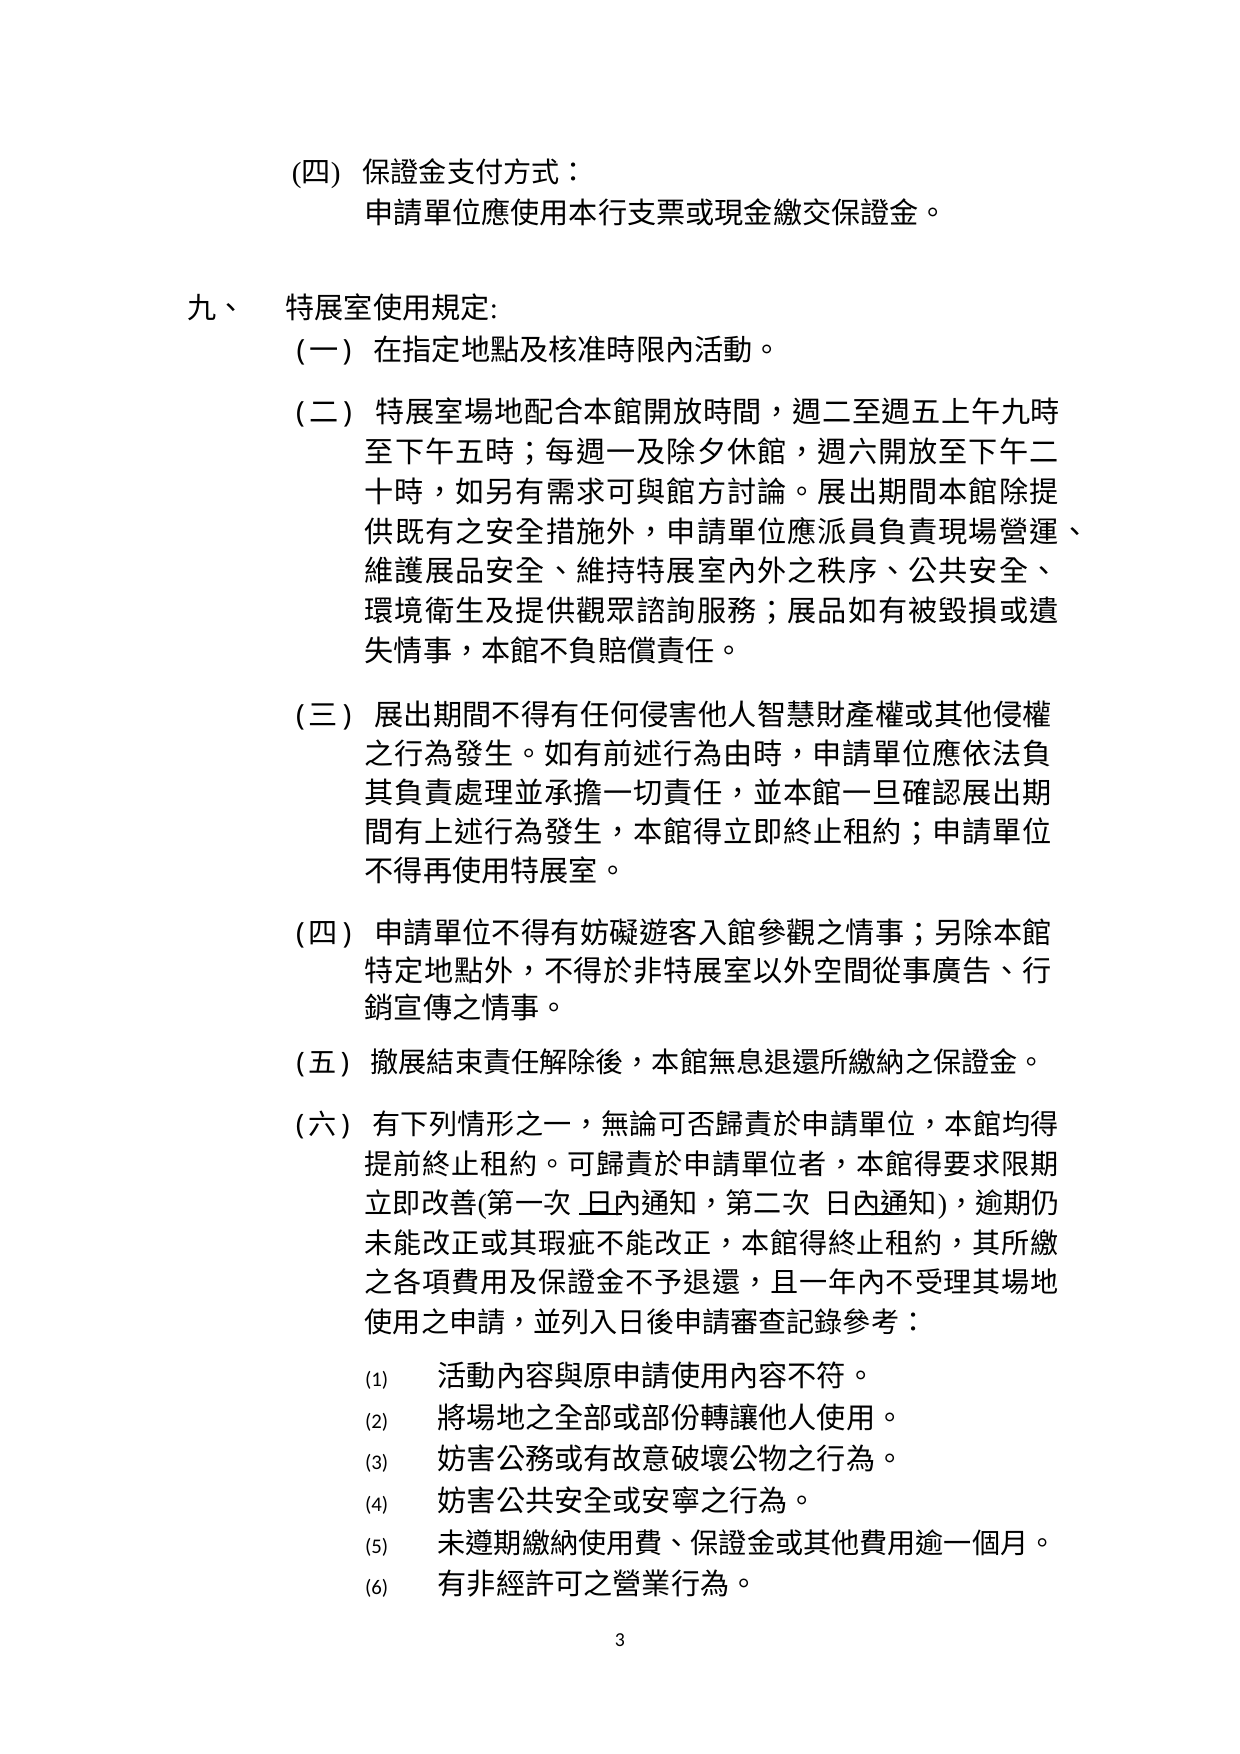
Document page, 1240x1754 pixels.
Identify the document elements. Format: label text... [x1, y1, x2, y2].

list 有非經許可之營業行為。 [365, 1566, 1089, 1602]
text (四) 保證金支付方式： [292, 152, 1089, 189]
list 未遵期繳納使用費、保證金或其他費用逾一個月。 [365, 1526, 1089, 1561]
text (一) 在指定地點及核准時限內活動。 [292, 332, 1089, 367]
list 妨害公共安全或安寧之行為。 [365, 1483, 1089, 1519]
list 妨害公務或有故意破壞公物之行為。 [365, 1441, 1089, 1477]
list 活動內容與原申請使用內容不符。 [365, 1358, 1089, 1394]
text (三) 展出期間不得有任何侵害他人智慧財產權或其他侵權之行為發生。如有前述行為由時，申請單位應依法負其負責處理並承擔一切責任，並本館一旦確認展出期間有上述行為發生，本館得立即終止租約；申請單位不得再使用特展室。 [291, 694, 1051, 889]
text (六) 有下列情形之一，無論可否歸責於申請單位，本館均得提前終止租約。可歸責於申請單位者，本館得要求限期立即改善(第一次 日內通知，第二次 日內通知)，逾期仍未能改正或其瑕疵不能改正，本館得終止租約，其所繳之各項費用及保證金不予退還，且一年內不受理其場地使用之申請，並列入日後申請審查記錄參考： [291, 1103, 1060, 1340]
list 將場地之全部或部份轉讓他人使用。 [365, 1400, 1089, 1436]
text 3 [150, 1627, 1089, 1651]
text 申請單位應使用本行支票或現金繳交保證金。 [364, 196, 1089, 231]
text (四) 申請單位不得有妨礙遊客入館參觀之情事；另除本館特定地點外，不得於非特展室以外空間從事廣告、行銷宣傳之情事。 [291, 913, 1051, 1026]
text 九、 特展室使用規定: [187, 290, 1089, 326]
text (五) 撤展結束責任解除後，本館無息退還所繳納之保證金。 [292, 1045, 1089, 1079]
text (二) 特展室場地配合本館開放時間，週二至週五上午九時至下午五時；每週一及除夕休館，週六開放至下午二十時，如另有需求可與館方討論。展出期間本館除提供既有之安全措施外，申請單位應派員負責現場營運、維護展品安全、維持特展室內外之秩序、公共安全、環境衛生及提供觀眾諮詢服務；展品如有被毀損或遺失情事，本館不負賠償責任。 [291, 391, 1060, 669]
